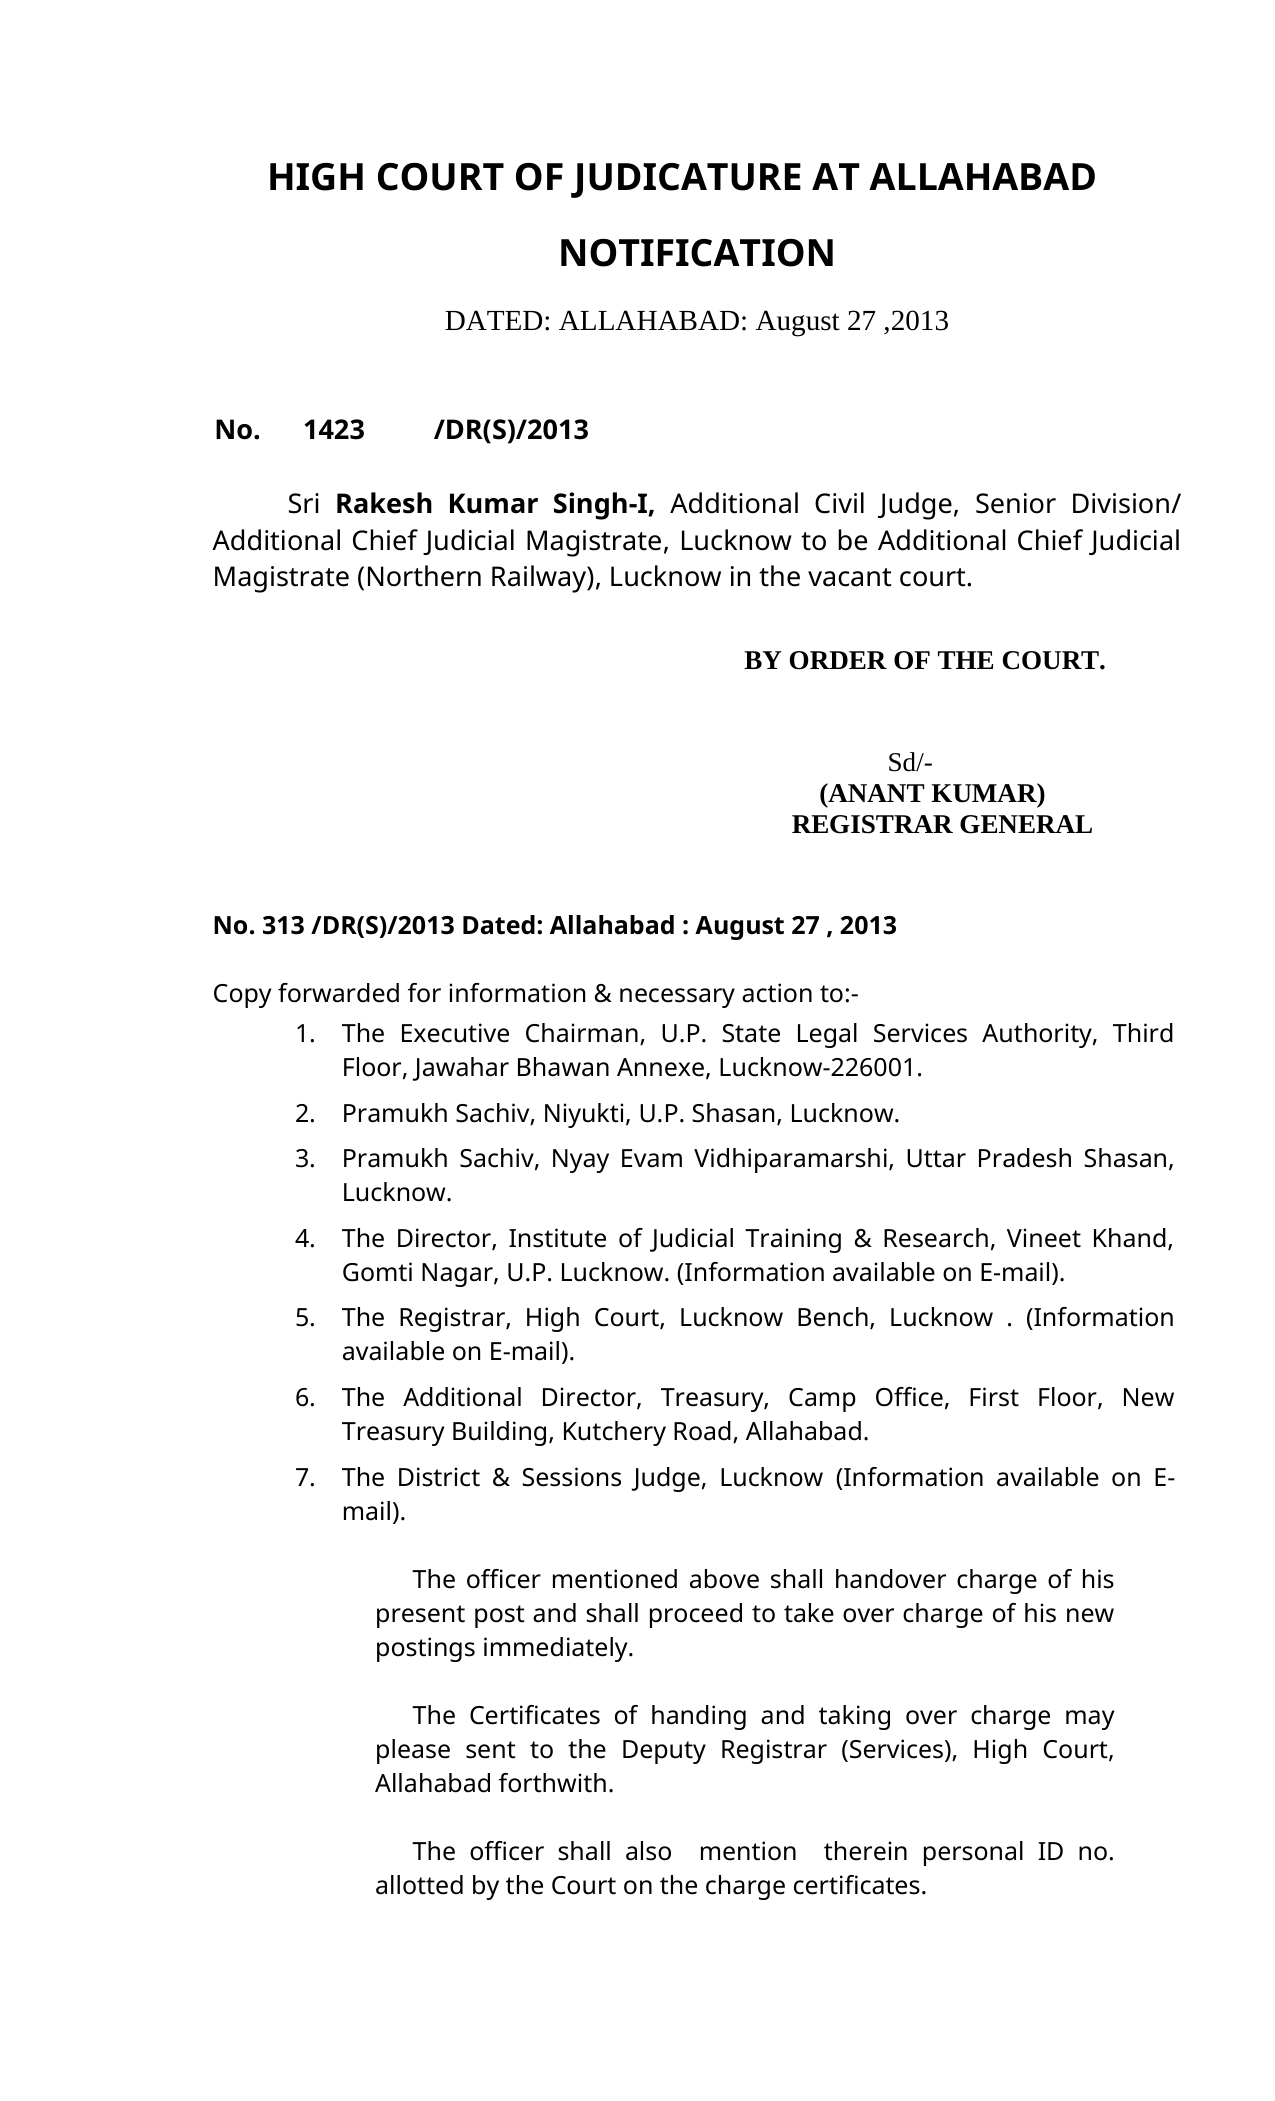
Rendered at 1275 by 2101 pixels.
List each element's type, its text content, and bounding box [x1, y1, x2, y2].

table_cell The District & Sessions Judge, Lucknow (Information available on E-mail). The officer mentioned above shall handover charge of his present post and shall proceed to take over charge of his new postings immediately. The Certificates of handing and taking over charge may please sent to the Deputy Registrar (Services), High Court, Allahabad forthwith. The officer shall also mention therein personal ID no. allotted by the Court on the charge certificates. [336, 1454, 1181, 1942]
table_cell Pramukh Sachiv, Niyukti, U.P. Shasan, Lucknow. [336, 1090, 1181, 1135]
table_header The Executive Chairman, U.P. State Legal Services Authority, Third Floor, Jawahar Bhawan Annexe, Lucknow-226001. [336, 1010, 1181, 1089]
text Sri Rakesh Kumar Singh-I, Additional Civil Judge, Senior Division/ Additional Chief Judicial Magistrate, Lucknow to be Additional Chief Judicial Magistrate (Northern Railway), Lucknow in the vacant court. [212, 484, 1181, 595]
table_cell Pramukh Sachiv, Nyay Evam Vidhiparamarshi, Uttar Pradesh Shasan, Lucknow. [336, 1135, 1181, 1215]
table_header No. [203, 410, 284, 447]
table_cell The Additional Director, Treasury, Camp Office, First Floor, New Treasury Building, Kutchery Road, Allahabad. [336, 1374, 1181, 1453]
subtitle DATED: ALLAHABAD: August 27 ,2013 [212, 303, 1181, 337]
table_cell [289, 1215, 336, 1294]
table_cell [289, 1294, 336, 1374]
text BY ORDER OF THE COURT. [212, 644, 1181, 675]
text Copy forwarded for information & necessary action to:- [212, 976, 1181, 1010]
table_cell [289, 1090, 336, 1135]
table_cell The Registrar, High Court, Lucknow Bench, Lucknow . (Information available on E-mail). [336, 1294, 1181, 1374]
table_header /DR(S)/2013 [422, 410, 638, 447]
table_header [289, 1010, 336, 1089]
subtitle NOTIFICATION [212, 227, 1181, 278]
text (ANANT KUMAR) REGISTRAR GENERAL [62, 777, 1181, 840]
table_header 1423 [284, 410, 422, 447]
table_cell [289, 1135, 336, 1215]
subtitle No. 313 /DR(S)/2013 Dated: Allahabad : August 27 , 2013 [212, 908, 1181, 942]
table_cell [289, 1454, 336, 1942]
title HIGH COURT OF JUDICATURE AT ALLAHABAD [175, 150, 1189, 201]
table_cell The Director, Institute of Judicial Training & Research, Vineet Khand, Gomti Nagar, U.P. Lucknow. (Information available on E-mail). [336, 1215, 1181, 1294]
table_cell [289, 1374, 336, 1453]
text Sd/- [62, 746, 1181, 777]
